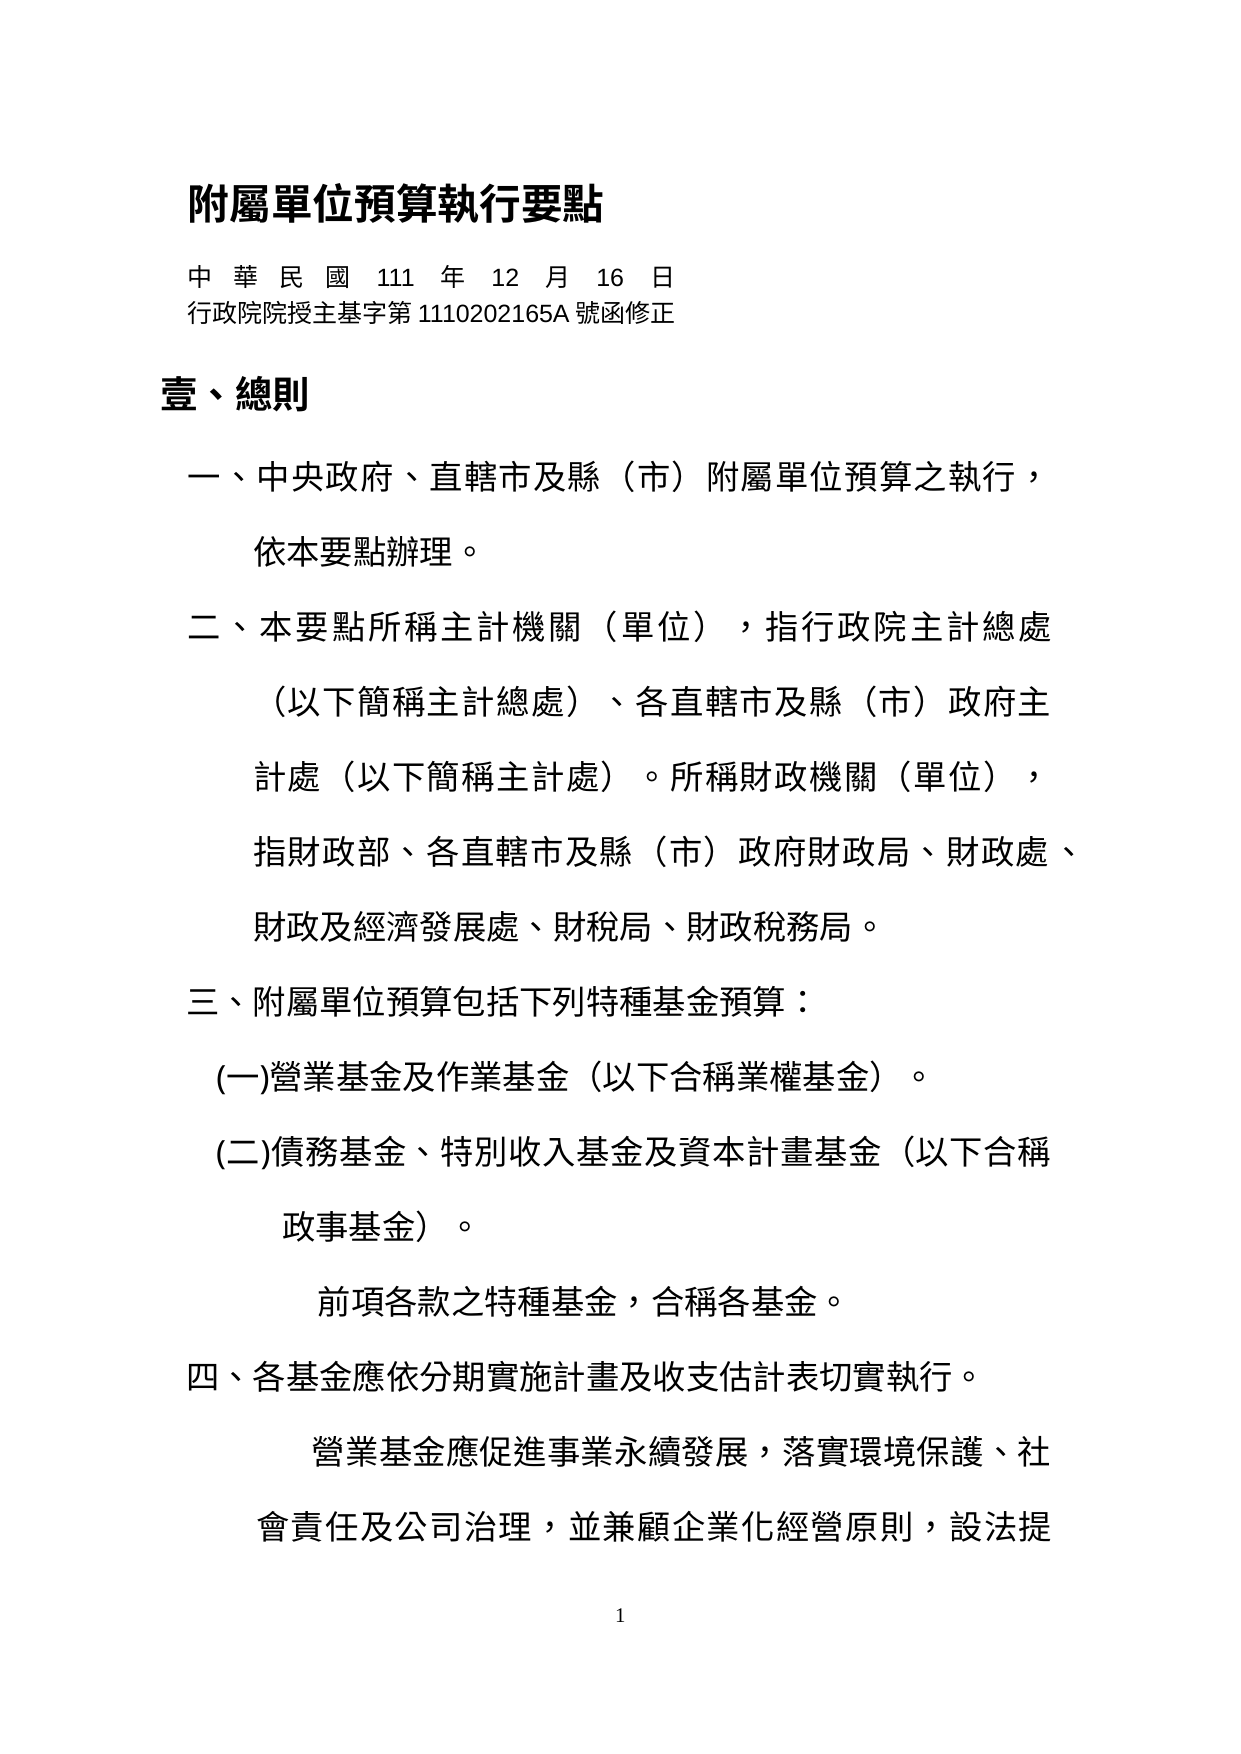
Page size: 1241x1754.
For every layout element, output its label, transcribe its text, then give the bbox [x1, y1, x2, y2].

text 前項各款之特種基金，合稱各基金。 [317, 1262, 1053, 1337]
text 中華民國111年12月16日 [187, 257, 675, 294]
text 一、中央政府、直轄市及縣（市）附屬單位預算之執行，依本要點辦理。 [187, 437, 1053, 587]
text 二、本要點所稱主計機關（單位），指行政院主計總處（以下簡稱主計總處）、各直轄市及縣（市）政府主計處（以下簡稱主計處）。所稱財政機關（單位），指財政部、各直轄市及縣（市）政府財政局、財政處、財政及經濟發展處、財稅局、財政稅務局。 [187, 587, 1053, 962]
subtitle 壹、總則 [160, 355, 1053, 430]
text 三、附屬單位預算包括下列特種基金預算： [186, 962, 1053, 1037]
text (一)營業基金及作業基金（以下合稱業權基金）。 [216, 1037, 1053, 1112]
text 行政院院授主基字第1110202165A號函修正 [187, 294, 675, 330]
text (二)債務基金、特別收入基金及資本計畫基金（以下合稱政事基金）。 [216, 1112, 1053, 1262]
text 附屬單位預算執行要點 [187, 164, 1053, 239]
text 營業基金應促進事業永續發展，落實環境保護、社會責任及公司治理，並兼顧企業化經營原則，設法提 [256, 1412, 1053, 1562]
text 四、各基金應依分期實施計畫及收支估計表切實執行。 [186, 1337, 1053, 1412]
